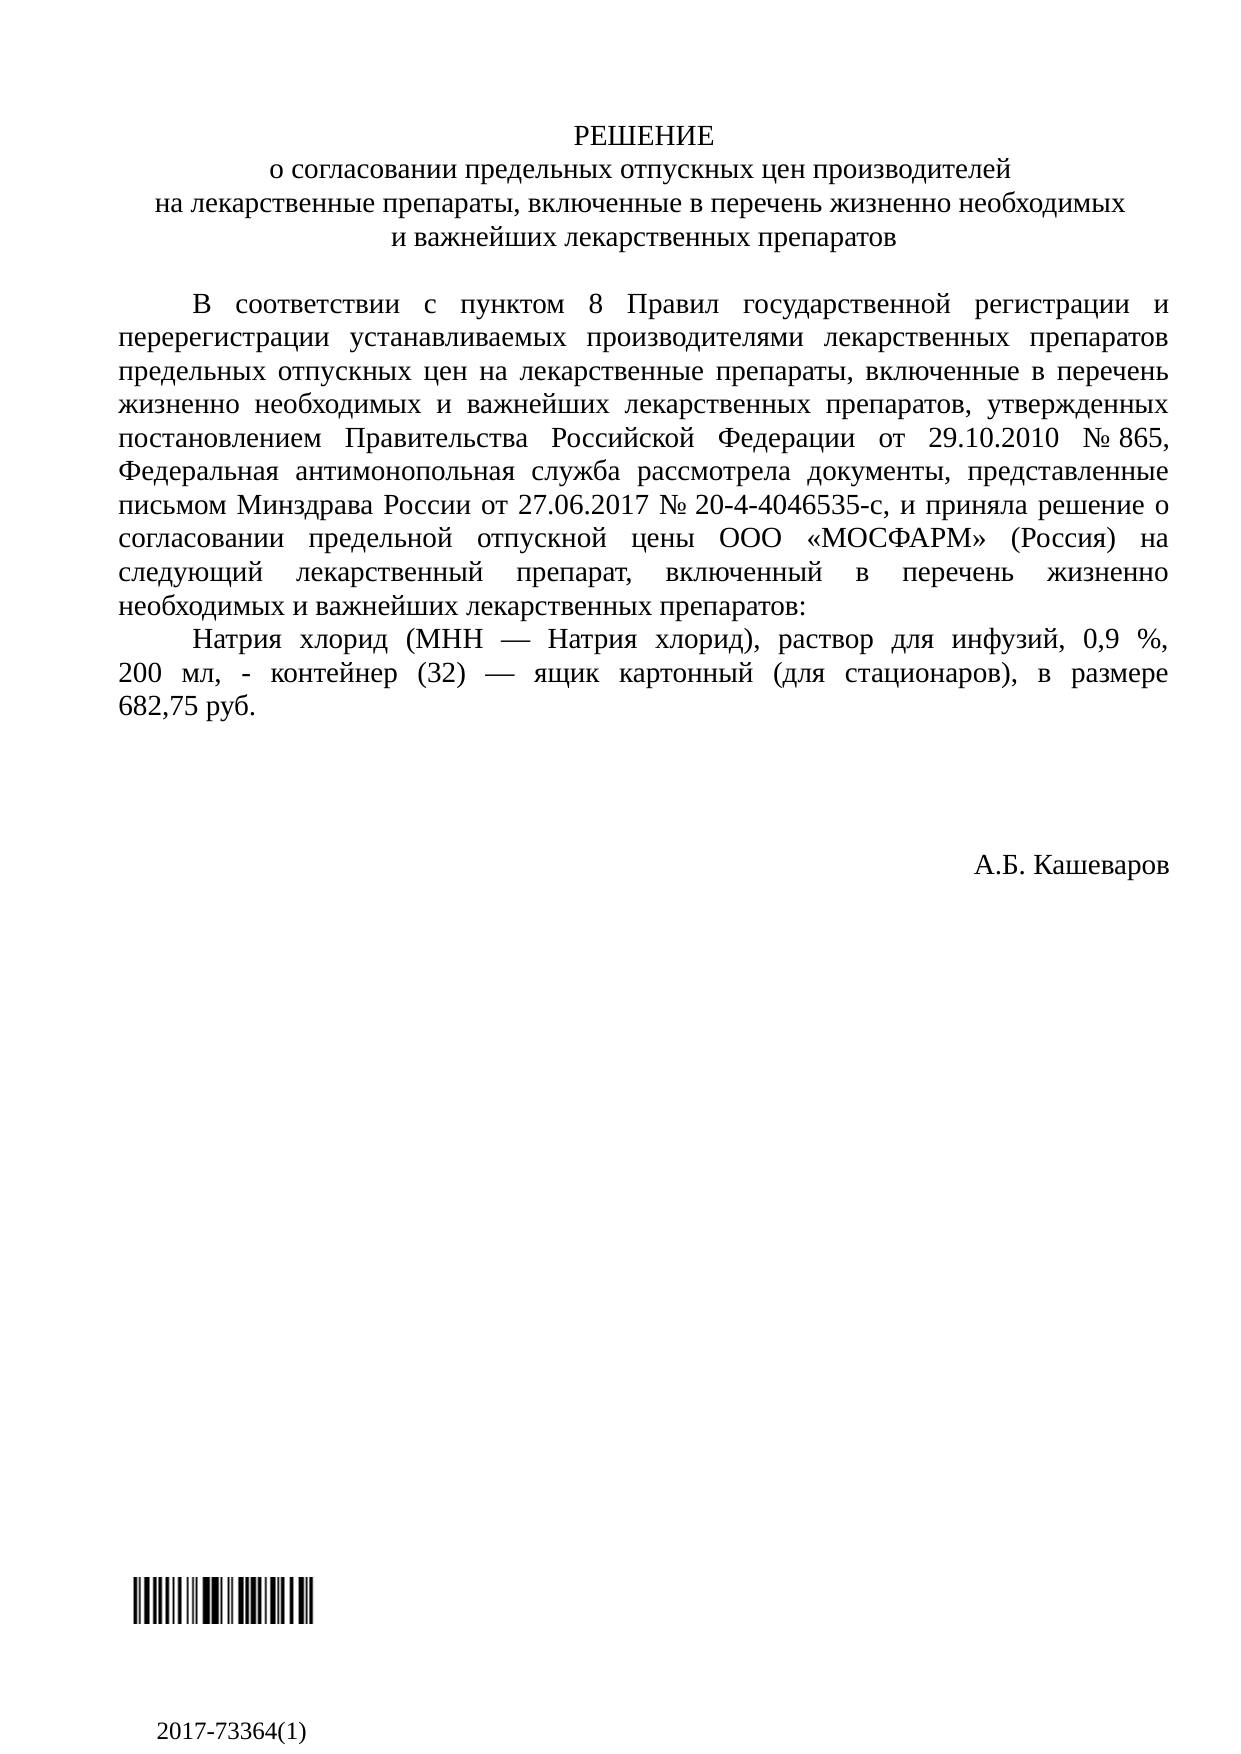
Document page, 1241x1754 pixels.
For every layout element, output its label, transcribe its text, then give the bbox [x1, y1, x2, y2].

text РЕШЕНИЕ [118, 118, 1170, 152]
text Натрия хлорид (МНН — Натрия хлорид), раствор для инфузий, 0,9 %, 200 мл, - контейнер (32) — ящик картонный (для стационаров), в размере 682,75 руб. [118, 621, 1170, 722]
text В соответствии с пунктом 8 Правил государственной регистрации и перерегистрации устанавливаемых производителями лекарственных препаратов предельных отпускных цен на лекарственные препараты, включенные в перечень жизненно необходимых и важнейших лекарственных препаратов, утвержденных постановлением Правительства Российской Федерации от 29.10.2010 № 865, Федеральная антимонопольная служба рассмотрела документы, представленные письмом Минздрава России от 27.06.2017 № 20-4-4046535-с, и приняла решение о согласовании предельной отпускной цены ООО «МОСФАРМ» (Россия) на следующий лекарственный препарат, включенный в перечень жизненно необходимых и важнейших лекарственных препаратов: [118, 286, 1170, 621]
text на лекарственные препараты, включенные в перечень жизненно необходимых [118, 185, 1170, 219]
text А.Б. Кашеваров [118, 847, 1170, 881]
picture [118, 1577, 331, 1624]
text и важнейших лекарственных препаратов [118, 219, 1170, 252]
text о согласовании предельных отпускных цен производителей [118, 152, 1170, 185]
